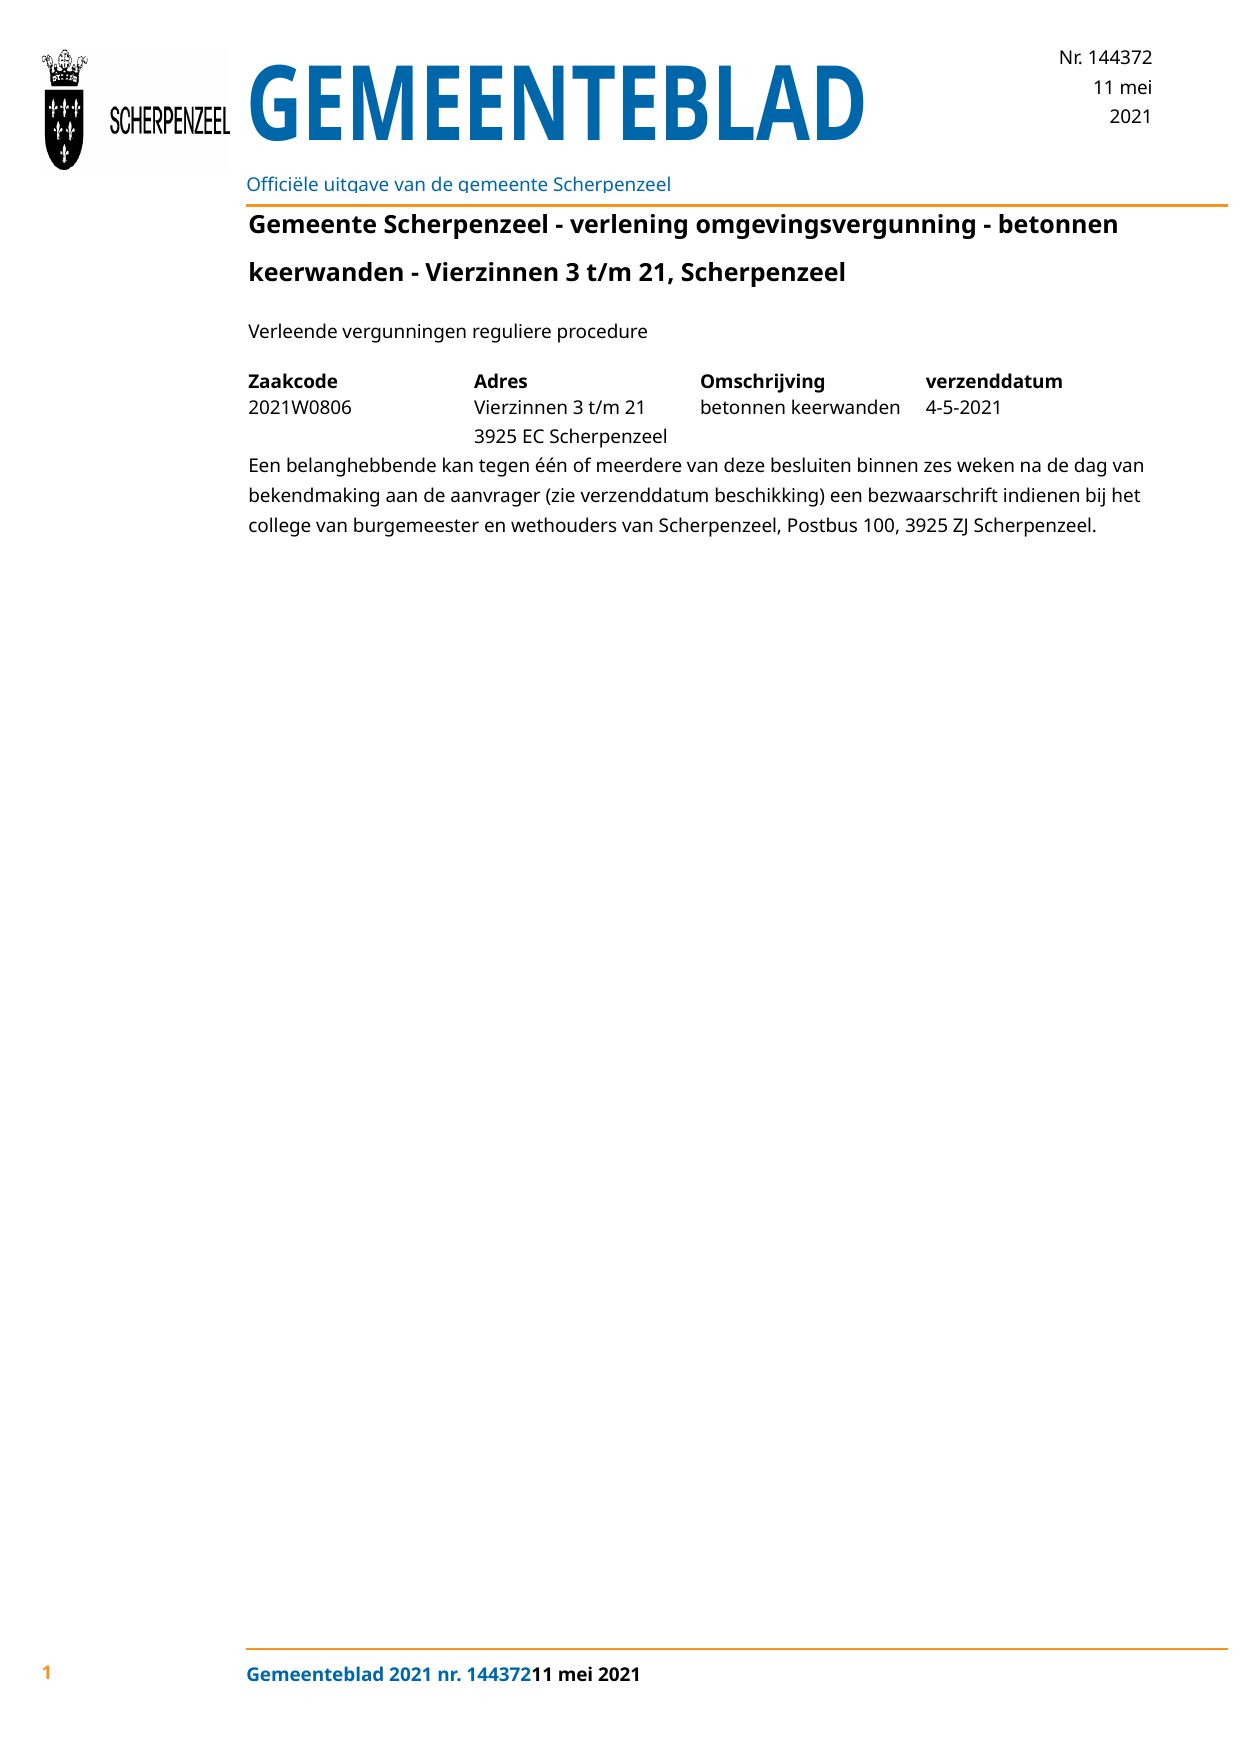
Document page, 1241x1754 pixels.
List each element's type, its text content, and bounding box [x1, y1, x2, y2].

table_cell 4-5-2021 [926, 394, 1152, 449]
table_cell 2021W0806 [248, 394, 474, 449]
text Verleende vergunningen reguliere procedure [248, 318, 1152, 344]
picture [41, 47, 231, 172]
table_header Adres [474, 369, 700, 394]
table_header verzenddatum [926, 369, 1152, 394]
table_cell betonnen keerwanden [700, 394, 926, 449]
text Een belanghebbende kan tegen één of meerdere van deze besluiten binnen zes weken na de dag van bekendmaking aan de aanvrager (zie verzenddatum beschikking) een bezwaarschrift indienen bij het college van burgemeester en wethouders van Scherpenzeel, Postbus 100, 3925 ZJ Scherpenzeel. [248, 453, 1152, 538]
table_header Zaakcode [248, 369, 474, 394]
text Gemeente Scherpenzeel - verlening omgevingsvergunning - betonnen keerwanden - Vierzinnen 3 t/m 21, Scherpenzeel [248, 207, 1152, 288]
table_cell Vierzinnen 3 t/m 21 3925 EC Scherpenzeel [474, 394, 700, 449]
table_header Omschrijving [700, 369, 926, 394]
